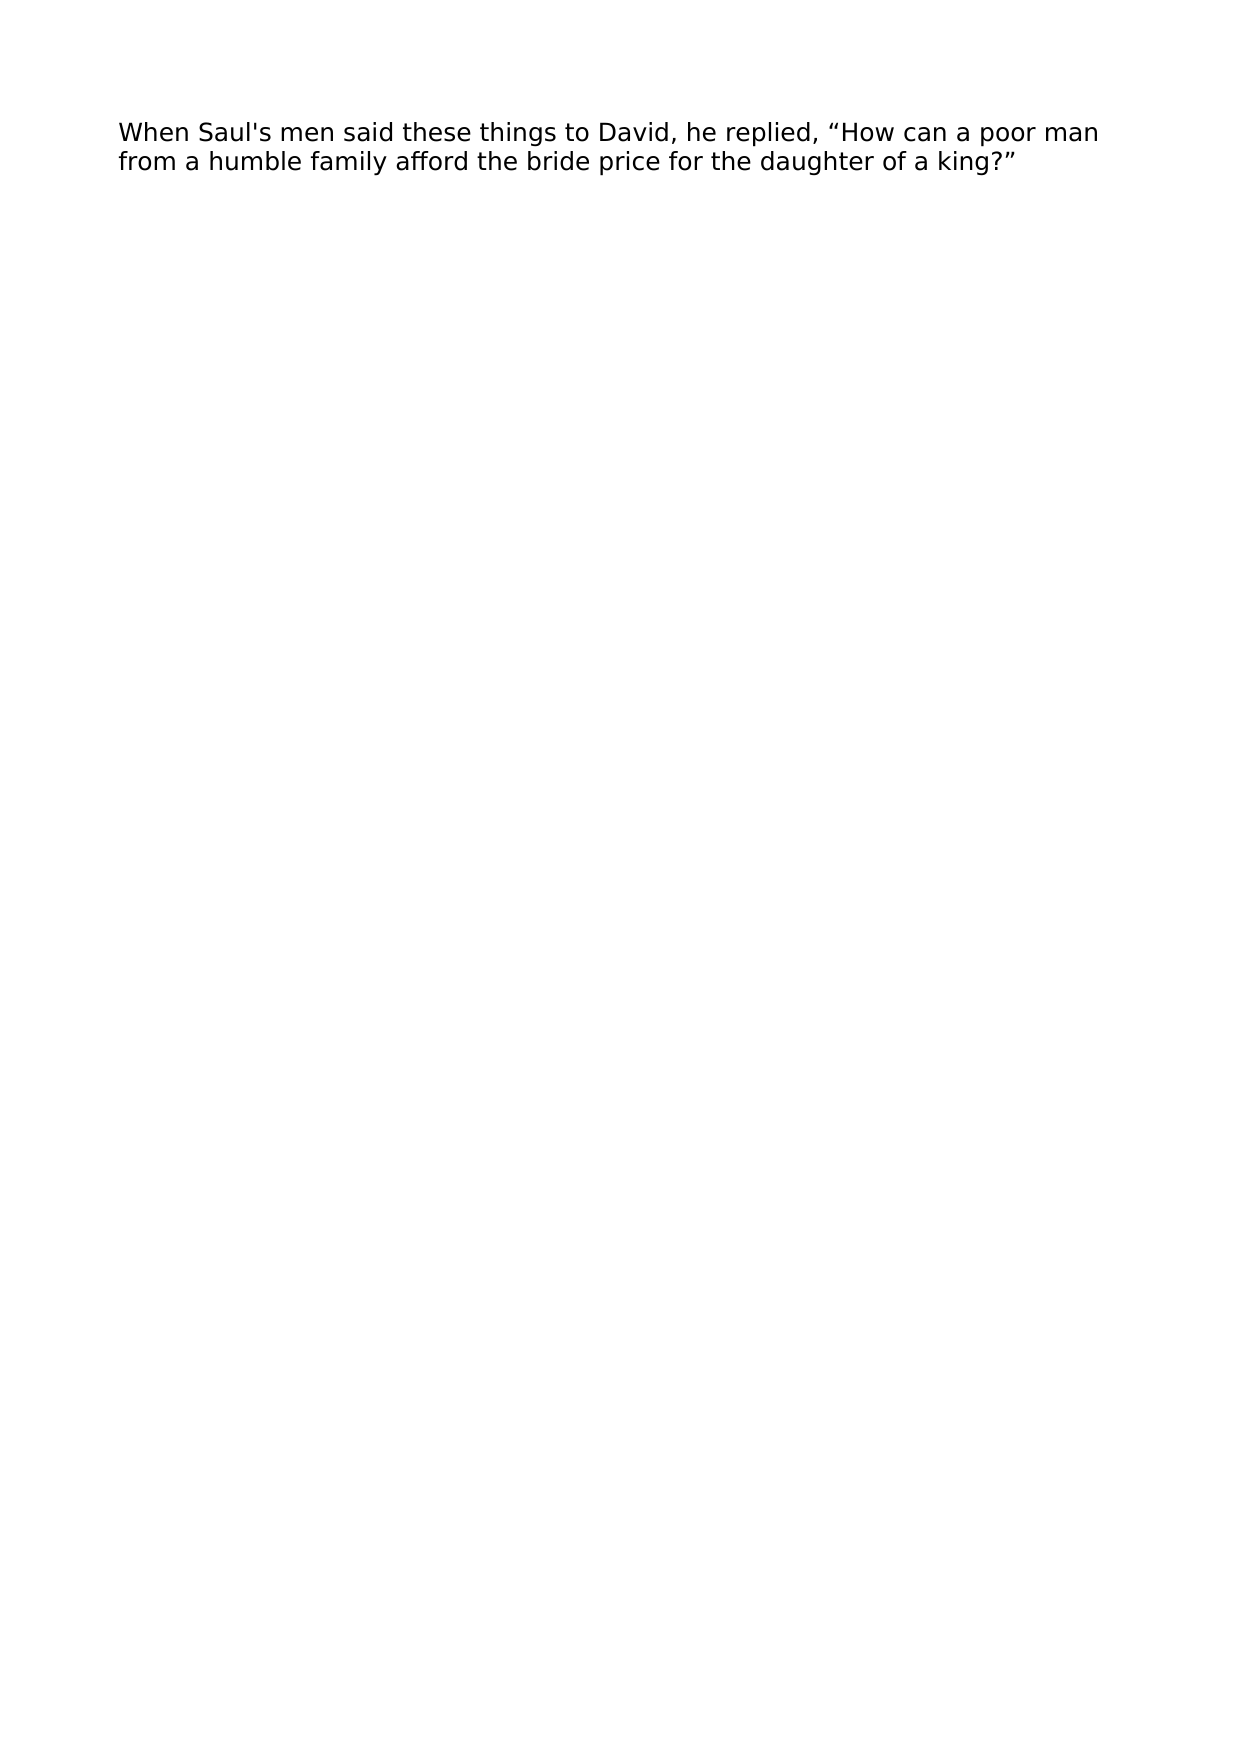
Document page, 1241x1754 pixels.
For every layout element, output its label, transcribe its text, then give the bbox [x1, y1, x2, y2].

text When Saul's men said these things to David, he replied, “How can a poor man from a humble family afford the bride price for the daughter of a king?” [118, 118, 1122, 176]
